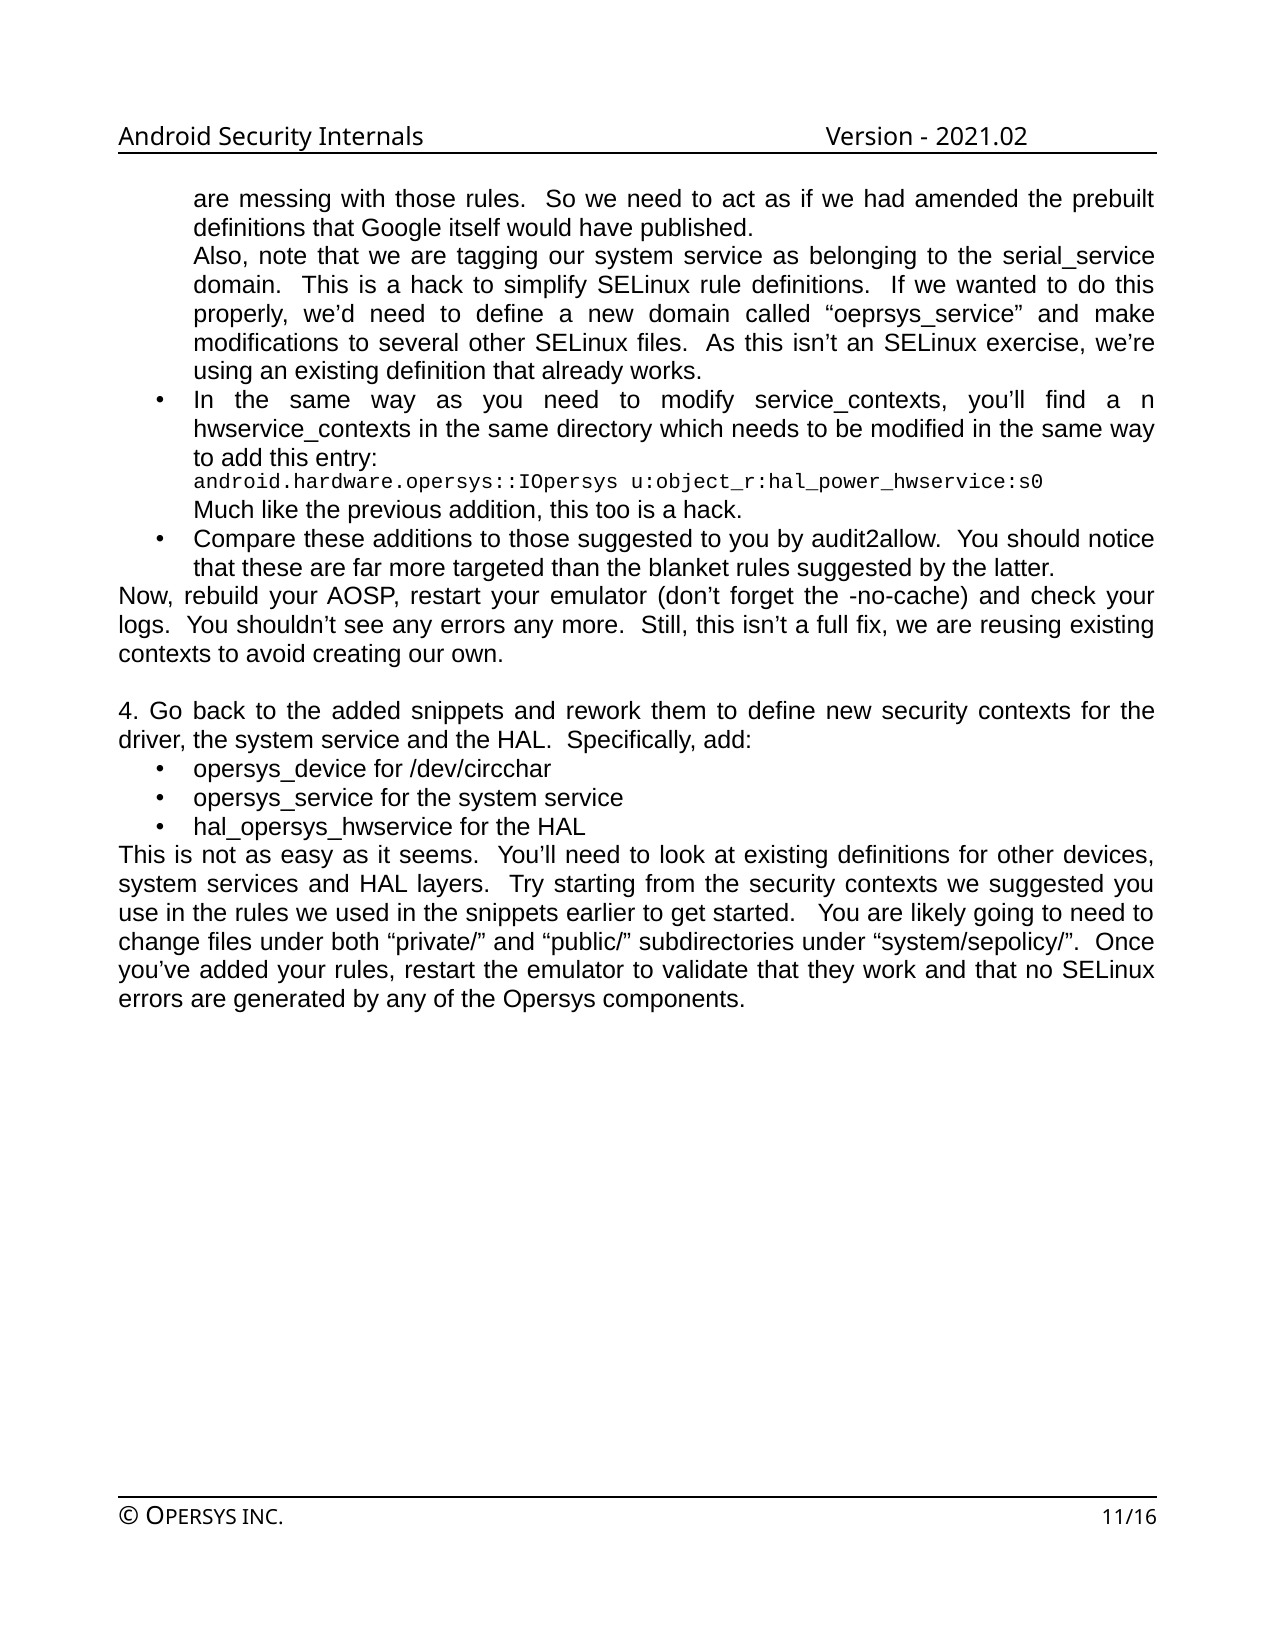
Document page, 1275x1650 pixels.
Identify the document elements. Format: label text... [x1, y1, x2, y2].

text This is not as easy as it seems. You’ll need to look at existing definitions for other devices, system services and HAL layers. Try starting from the security contexts we suggested you use in the rules we used in the snippets earlier to get started. You are likely going to need to change files under both “private/” and “public/” subdirectories under “system/sepolicy/”. Once you’ve added your rules, restart the emulator to validate that they work and that no SELinux errors are generated by any of the Opersys components. [118, 840, 1157, 1013]
list opersys_service for the system service [156, 783, 1157, 812]
list are messing with those rules. So we need to act as if we had amended the prebuilt definitions that Google itself would have published. [156, 184, 1157, 241]
list Much like the previous addition, this too is a hack. [156, 495, 1157, 524]
list android.hardware.opersys::IOpersys u:object_r:hal_power_hwservice:s0 [156, 471, 1157, 495]
list In the same way as you need to modify service_contexts, you’ll find a n hwservice_contexts in the same directory which needs to be modified in the same way to add this entry: [156, 385, 1157, 471]
list opersys_device for /dev/circchar [156, 754, 1157, 783]
list Also, note that we are tagging our system service as belonging to the serial_service domain. This is a hack to simplify SELinux rule definitions. If we wanted to do this properly, we’d need to define a new domain called “oeprsys_service” and make modifications to several other SELinux files. As this isn’t an SELinux exercise, we’re using an existing definition that already works. [156, 241, 1157, 385]
text Now, rebuild your AOSP, restart your emulator (don’t forget the -no-cache) and check your logs. You shouldn’t see any errors any more. Still, this isn’t a full fix, we are reusing existing contexts to avoid creating our own. [118, 581, 1157, 668]
text 4. Go back to the added snippets and rework them to define new security contexts for the driver, the system service and the HAL. Specifically, add: [118, 696, 1157, 754]
list Compare these additions to those suggested to you by audit2allow. You should notice that these are far more targeted than the blanket rules suggested by the latter. [156, 524, 1157, 581]
list hal_opersys_hwservice for the HAL [156, 812, 1157, 840]
